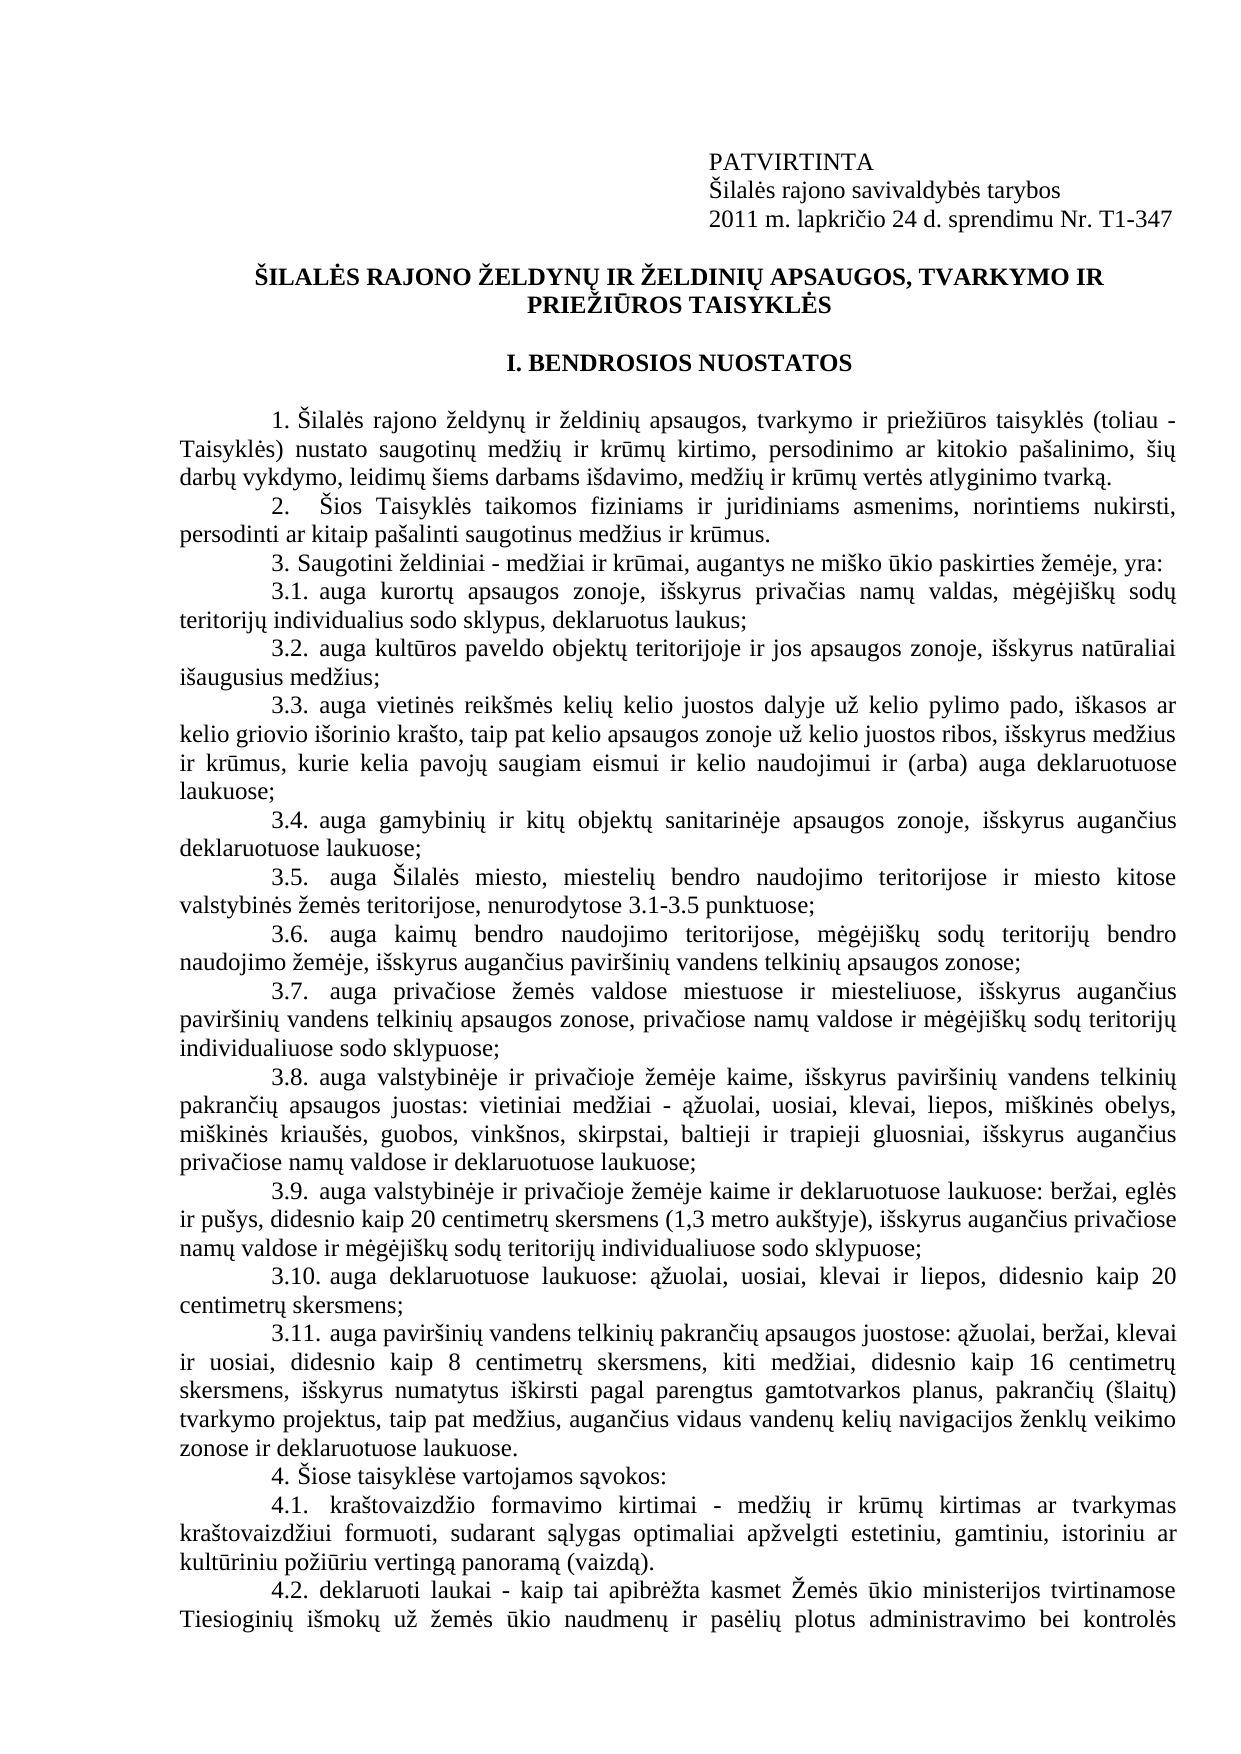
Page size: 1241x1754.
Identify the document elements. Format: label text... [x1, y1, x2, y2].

text 4.2. deklaruoti laukai - kaip tai apibrėžta kasmet Žemės ūkio ministerijos tvirtinamose Tiesioginių išmokų už žemės ūkio naudmenų ir pasėlių plotus administravimo bei kontrolės [179, 1576, 1177, 1633]
text 2. Šios Taisyklės taikomos fiziniams ir juridiniams asmenims, norintiems nukirsti, persodinti ar kitaip pašalinti saugotinus medžius ir krūmus. [179, 491, 1177, 548]
text 3.8. auga valstybinėje ir privačioje žemėje kaime, išskyrus paviršinių vandens telkinių pakrančių apsaugos juostas: vietiniai medžiai - ąžuolai, uosiai, klevai, liepos, miškinės obelys, miškinės kriaušės, guobos, vinkšnos, skirpstai, baltieji ir trapieji gluosniai, išskyrus augančius privačiose namų valdose ir deklaruotuose laukuose; [179, 1062, 1177, 1176]
text 4. Šiose taisyklėse vartojamos sąvokos: [179, 1462, 1181, 1490]
text PATVIRTINTA [709, 147, 1181, 176]
text 3. Saugotini želdiniai - medžiai ir krūmai, augantys ne miško ūkio paskirties žemėje, yra: [179, 548, 1181, 577]
text 3.11. auga paviršinių vandens telkinių pakrančių apsaugos juostose: ąžuolai, beržai, klevai ir uosiai, didesnio kaip 8 centimetrų skersmens, kiti medžiai, didesnio kaip 16 centimetrų skersmens, išskyrus numatytus iškirsti pagal parengtus gamtotvarkos planus, pakrančių (šlaitų) tvarkymo projektus, taip pat medžius, augančius vidaus vandenų kelių navigacijos ženklų veikimo zonose ir deklaruotuose laukuose. [179, 1319, 1177, 1462]
text 2011 m. lapkričio 24 d. sprendimu Nr. T1-347 [709, 204, 1181, 233]
text 3.3. auga vietinės reikšmės kelių kelio juostos dalyje už kelio pylimo pado, iškasos ar kelio griovio išorinio krašto, taip pat kelio apsaugos zonoje už kelio juostos ribos, išskyrus medžius ir krūmus, kurie kelia pavojų saugiam eismui ir kelio naudojimui ir (arba) auga deklaruotuose laukuose; [179, 691, 1177, 805]
text 3.5. auga Šilalės miesto, miestelių bendro naudojimo teritorijose ir miesto kitose valstybinės žemės teritorijose, nenurodytose 3.1-3.5 punktuose; [179, 862, 1177, 919]
text Šilalės rajono savivaldybės tarybos [709, 176, 1181, 204]
text 3.2. auga kultūros paveldo objektų teritorijoje ir jos apsaugos zonoje, išskyrus natūraliai išaugusius medžius; [179, 634, 1177, 691]
text 3.4. auga gamybinių ir kitų objektų sanitarinėje apsaugos zonoje, išskyrus augančius deklaruotuose laukuose; [179, 805, 1177, 862]
text 3.9. auga valstybinėje ir privačioje žemėje kaime ir deklaruotuose laukuose: beržai, eglės ir pušys, didesnio kaip 20 centimetrų skersmens (1,3 metro aukštyje), išskyrus augančius privačiose namų valdose ir mėgėjiškų sodų teritorijų individualiuose sodo sklypuose; [179, 1176, 1177, 1262]
text 3.10. auga deklaruotuose laukuose: ąžuolai, uosiai, klevai ir liepos, didesnio kaip 20 centimetrų skersmens; [179, 1262, 1177, 1319]
text 3.1. auga kurortų apsaugos zonoje, išskyrus privačias namų valdas, mėgėjiškų sodų teritorijų individualius sodo sklypus, deklaruotus laukus; [179, 577, 1177, 634]
text 1. Šilalės rajono želdynų ir želdinių apsaugos, tvarkymo ir priežiūros taisyklės (toliau - Taisyklės) nustato saugotinų medžių ir krūmų kirtimo, persodinimo ar kitokio pašalinimo, šių darbų vykdymo, leidimų šiems darbams išdavimo, medžių ir krūmų vertės atlyginimo tvarką. [179, 406, 1177, 491]
text 3.7. auga privačiose žemės valdose miestuose ir miesteliuose, išskyrus augančius paviršinių vandens telkinių apsaugos zonose, privačiose namų valdose ir mėgėjiškų sodų teritorijų individualiuose sodo sklypuose; [179, 976, 1177, 1062]
text ŠILALĖS RAJONO ŽELDYNŲ IR ŽELDINIŲ APSAUGOS, TVARKYMO IR PRIEŽIŪROS TAISYKLĖS [177, 262, 1181, 319]
text 3.6. auga kaimų bendro naudojimo teritorijose, mėgėjiškų sodų teritorijų bendro naudojimo žemėje, išskyrus augančius paviršinių vandens telkinių apsaugos zonose; [179, 919, 1177, 976]
text 4.1. kraštovaizdžio formavimo kirtimai - medžių ir krūmų kirtimas ar tvarkymas kraštovaizdžiui formuoti, sudarant sąlygas optimaliai apžvelgti estetiniu, gamtiniu, istoriniu ar kultūriniu požiūriu vertingą panoramą (vaizdą). [179, 1490, 1177, 1576]
text I. BENDROSIOS NUOSTATOS [177, 348, 1181, 377]
